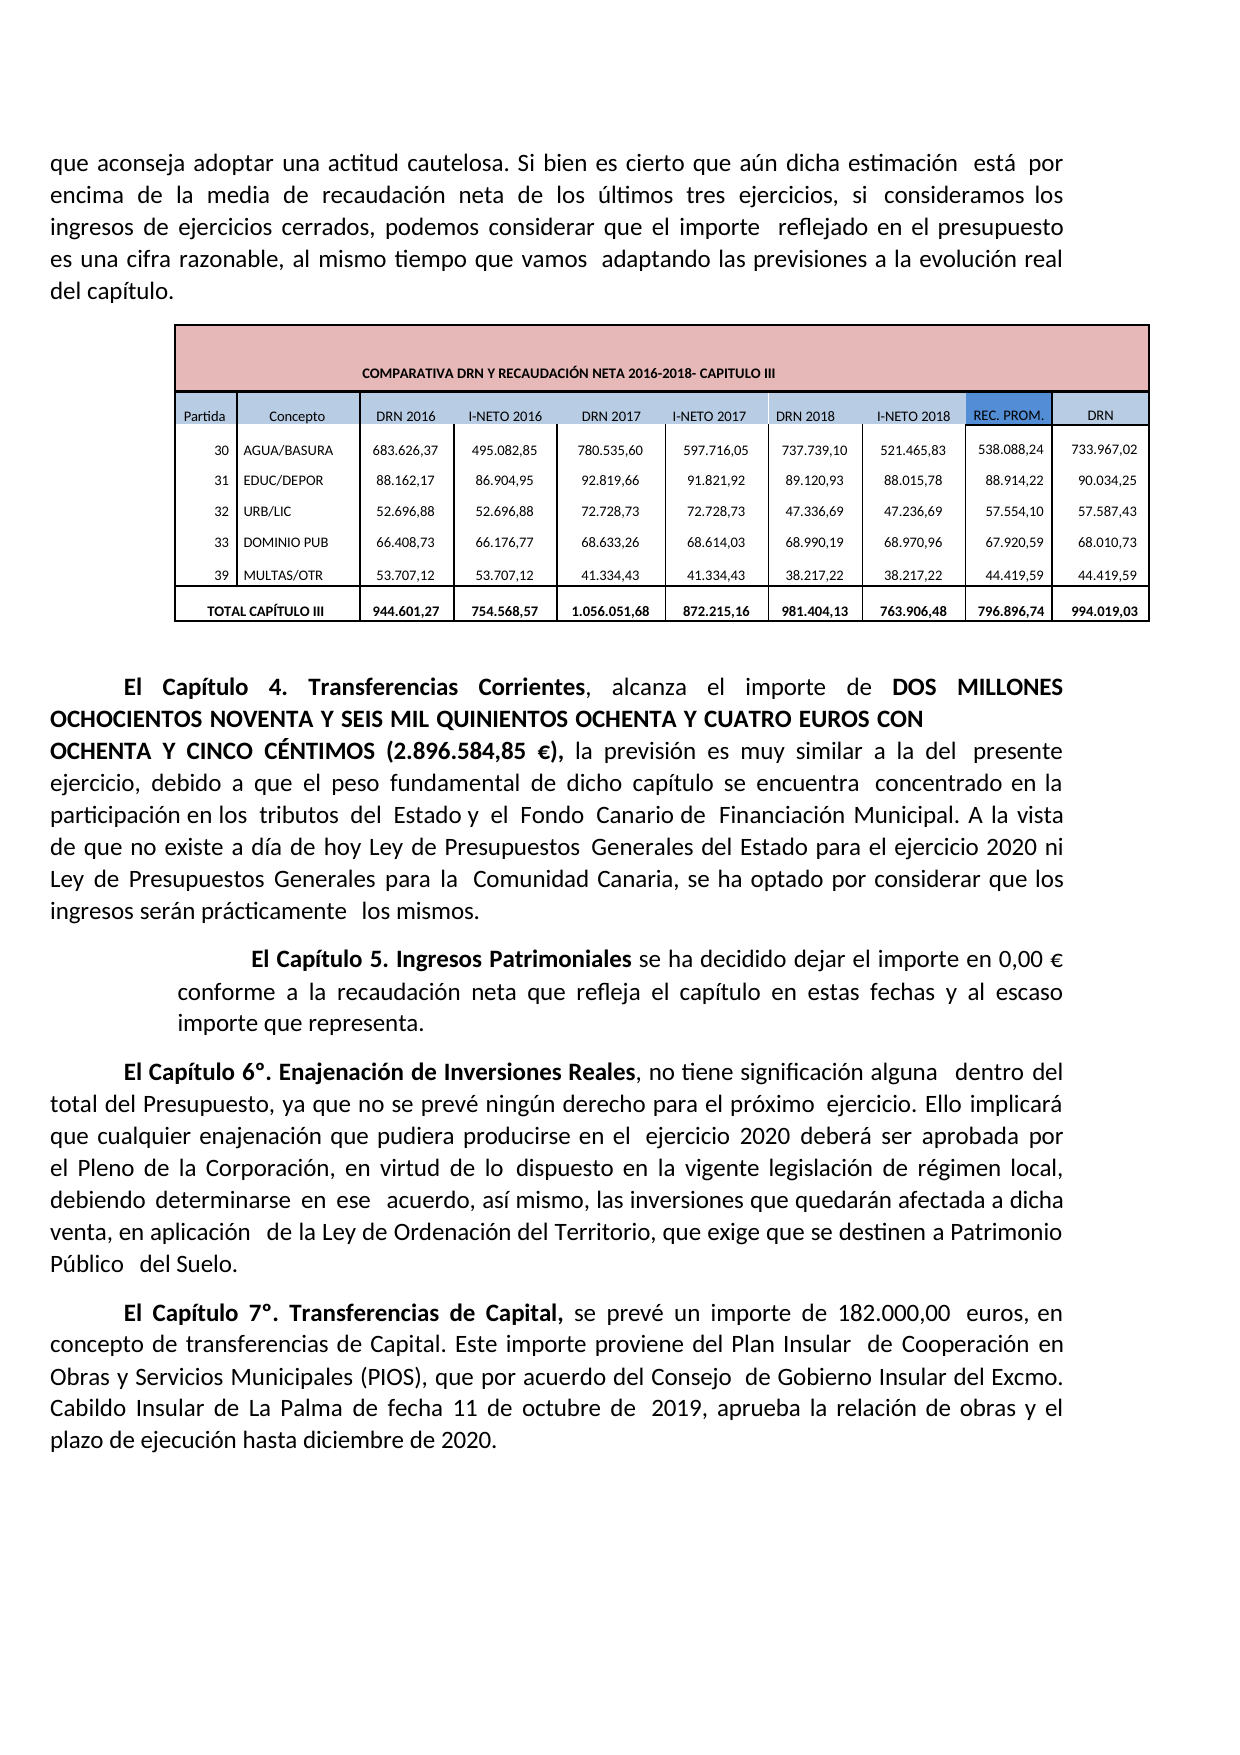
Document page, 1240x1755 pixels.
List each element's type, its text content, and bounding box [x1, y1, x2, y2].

text OCHENTA Y CINCO CÉNTIMOS (2.896.584,85 €), la previsión es muy similar a la del presente ejercicio, debido a que el peso fundamental de dicho capítulo se encuentra concentrado en la participación en los tributos del Estado y el Fondo Canario de Financiación Municipal. A la vista de que no existe a día de hoy Ley de Presupuestos Generales del Estado para el ejercicio 2020 ni Ley de Presupuestos Generales para la Comunidad Canaria, se ha optado por considerar que los ingresos serán prácticamente los mismos. [50, 735, 1063, 926]
table_cell I-NETO 2018 [862, 393, 966, 424]
table_cell URB/LIC [238, 497, 359, 528]
table_cell 495.082,85 [455, 424, 556, 465]
table_cell 53.707,12 [361, 560, 453, 585]
table_cell 66.176,77 [455, 528, 556, 560]
table_cell 41.334,43 [558, 560, 665, 585]
table_cell 538.088,24 [966, 426, 1051, 465]
table_cell 30 [176, 424, 236, 465]
text El Capítulo 7º. Transferencias de Capital, se prevé un importe de 182.000,00 euros, en concepto de transferencias de Capital. Este importe proviene del Plan Insular de Cooperación en Obras y Servicios Municipales (PIOS), que por acuerdo del Consejo de Gobierno Insular del Excmo. Cabildo Insular de La Palma de fecha 11 de octubre de 2019, aprueba la relación de obras y el plazo de ejecución hasta diciembre de 2020. [50, 1297, 1064, 1455]
table_cell 683.626,37 [361, 424, 453, 465]
table_cell 763.906,48 [863, 587, 965, 620]
table_cell MULTAS/OTR [238, 560, 359, 585]
table_cell DOMINIO PUB [238, 528, 359, 560]
text que aconseja adoptar una actitud cautelosa. Si bien es cierto que aún dicha estimación está por encima de la media de recaudación neta de los últimos tres ejercicios, si consideramos los ingresos de ejercicios cerrados, podemos considerar que el importe reflejado en el presupuesto es una cifra razonable, al mismo tiempo que vamos adaptando las previsiones a la evolución real del capítulo. [50, 147, 1064, 306]
table_cell 41.334,43 [666, 560, 768, 585]
table_cell 57.554,10 [966, 497, 1051, 528]
table_cell DRN [1053, 393, 1148, 424]
table_cell 90.034,25 [1053, 465, 1148, 497]
table_cell 981.404,13 [769, 587, 862, 620]
text El Capítulo 6º. Enajenación de Inversiones Reales, no tiene significación alguna dentro del total del Presupuesto, ya que no se prevé ningún derecho para el próximo ejercicio. Ello implicará que cualquier enajenación que pudiera producirse en el ejercicio 2020 deberá ser aprobada por el Pleno de la Corporación, en virtud de lo dispuesto en la vigente legislación de régimen local, debiendo determinarse en ese acuerdo, así mismo, las inversiones que quedarán afectada a dicha venta, en aplicación de la Ley de Ordenación del Territorio, que exige que se destinen a Patrimonio Público del Suelo. [50, 1056, 1064, 1278]
table_header COMPARATIVA DRN Y RECAUDACIÓN NETA 2016-2018- CAPITULO III [176, 326, 1148, 390]
table_cell 88.162,17 [361, 465, 453, 497]
table_cell 780.535,60 [558, 424, 665, 465]
table_cell 92.819,66 [558, 465, 665, 497]
table_cell 52.696,88 [455, 497, 556, 528]
table_cell DRN 2016 [361, 393, 454, 424]
table_cell 72.728,73 [558, 497, 665, 528]
table_cell 796.896,74 [966, 587, 1051, 620]
table_cell 53.707,12 [455, 560, 556, 585]
table_cell 38.217,22 [863, 560, 965, 585]
table_cell 68.010,73 [1053, 528, 1148, 560]
table_cell 88.914,22 [966, 465, 1051, 497]
table_cell 872.215,16 [666, 587, 768, 620]
table_cell 33 [176, 528, 236, 560]
table_cell 944.601,27 [361, 587, 453, 620]
table_cell 994.019,03 [1053, 587, 1148, 620]
table_cell EDUC/DEPOR [238, 465, 359, 497]
table_cell DRN 2017 [557, 393, 665, 424]
table_cell REC. PROM. [966, 393, 1051, 424]
table_cell 88.015,78 [863, 465, 965, 497]
table_cell I-NETO 2017 [665, 393, 768, 424]
table_cell Concepto [238, 393, 359, 424]
subtitle El Capítulo 4. Transferencias Corrientes, alcanza el importe de DOS MILLONES OCHOCIENTOS NOVENTA Y SEIS MIL QUINIENTOS OCHENTA Y CUATRO EUROS CON [50, 671, 1063, 734]
table_cell 68.990,19 [769, 528, 862, 560]
table_cell 72.728,73 [666, 497, 768, 528]
table_cell 32 [176, 497, 236, 528]
table_cell 47.236,69 [863, 497, 965, 528]
table_cell 31 [176, 465, 236, 497]
table_cell 39 [176, 560, 236, 585]
table_cell 1.056.051,68 [558, 587, 665, 620]
table_cell I-NETO 2016 [454, 393, 557, 424]
table_cell 52.696,88 [361, 497, 453, 528]
table_cell 86.904,95 [455, 465, 556, 497]
table_cell Partida [176, 393, 236, 424]
table_cell 89.120,93 [769, 465, 862, 497]
table_cell AGUA/BASURA [238, 424, 359, 465]
table_cell 68.970,96 [863, 528, 965, 560]
table_cell 57.587,43 [1053, 497, 1148, 528]
table_cell 66.408,73 [361, 528, 453, 560]
table_cell 68.633,26 [558, 528, 665, 560]
table_cell 754.568,57 [455, 587, 556, 620]
table_cell DRN 2018 [769, 393, 862, 424]
text El Capítulo 5. Ingresos Patrimoniales se ha decidido dejar el importe en 0,00 € conforme a la recaudación neta que refleja el capítulo en estas fechas y al escaso importe que representa. [177, 944, 1064, 1038]
table_cell 38.217,22 [769, 560, 862, 585]
table_cell 67.920,59 [966, 528, 1051, 560]
table_cell 597.716,05 [666, 424, 768, 465]
table_cell 44.419,59 [1053, 560, 1148, 585]
table_cell 47.336,69 [769, 497, 862, 528]
table_cell 91.821,92 [666, 465, 768, 497]
table_cell 44.419,59 [966, 560, 1051, 585]
table_cell 737.739,10 [769, 424, 862, 465]
table_cell TOTAL CAPÍTULO III [176, 587, 359, 620]
table_cell 68.614,03 [666, 528, 768, 560]
table_cell 733.967,02 [1053, 426, 1148, 465]
table_cell 521.465,83 [863, 424, 965, 465]
